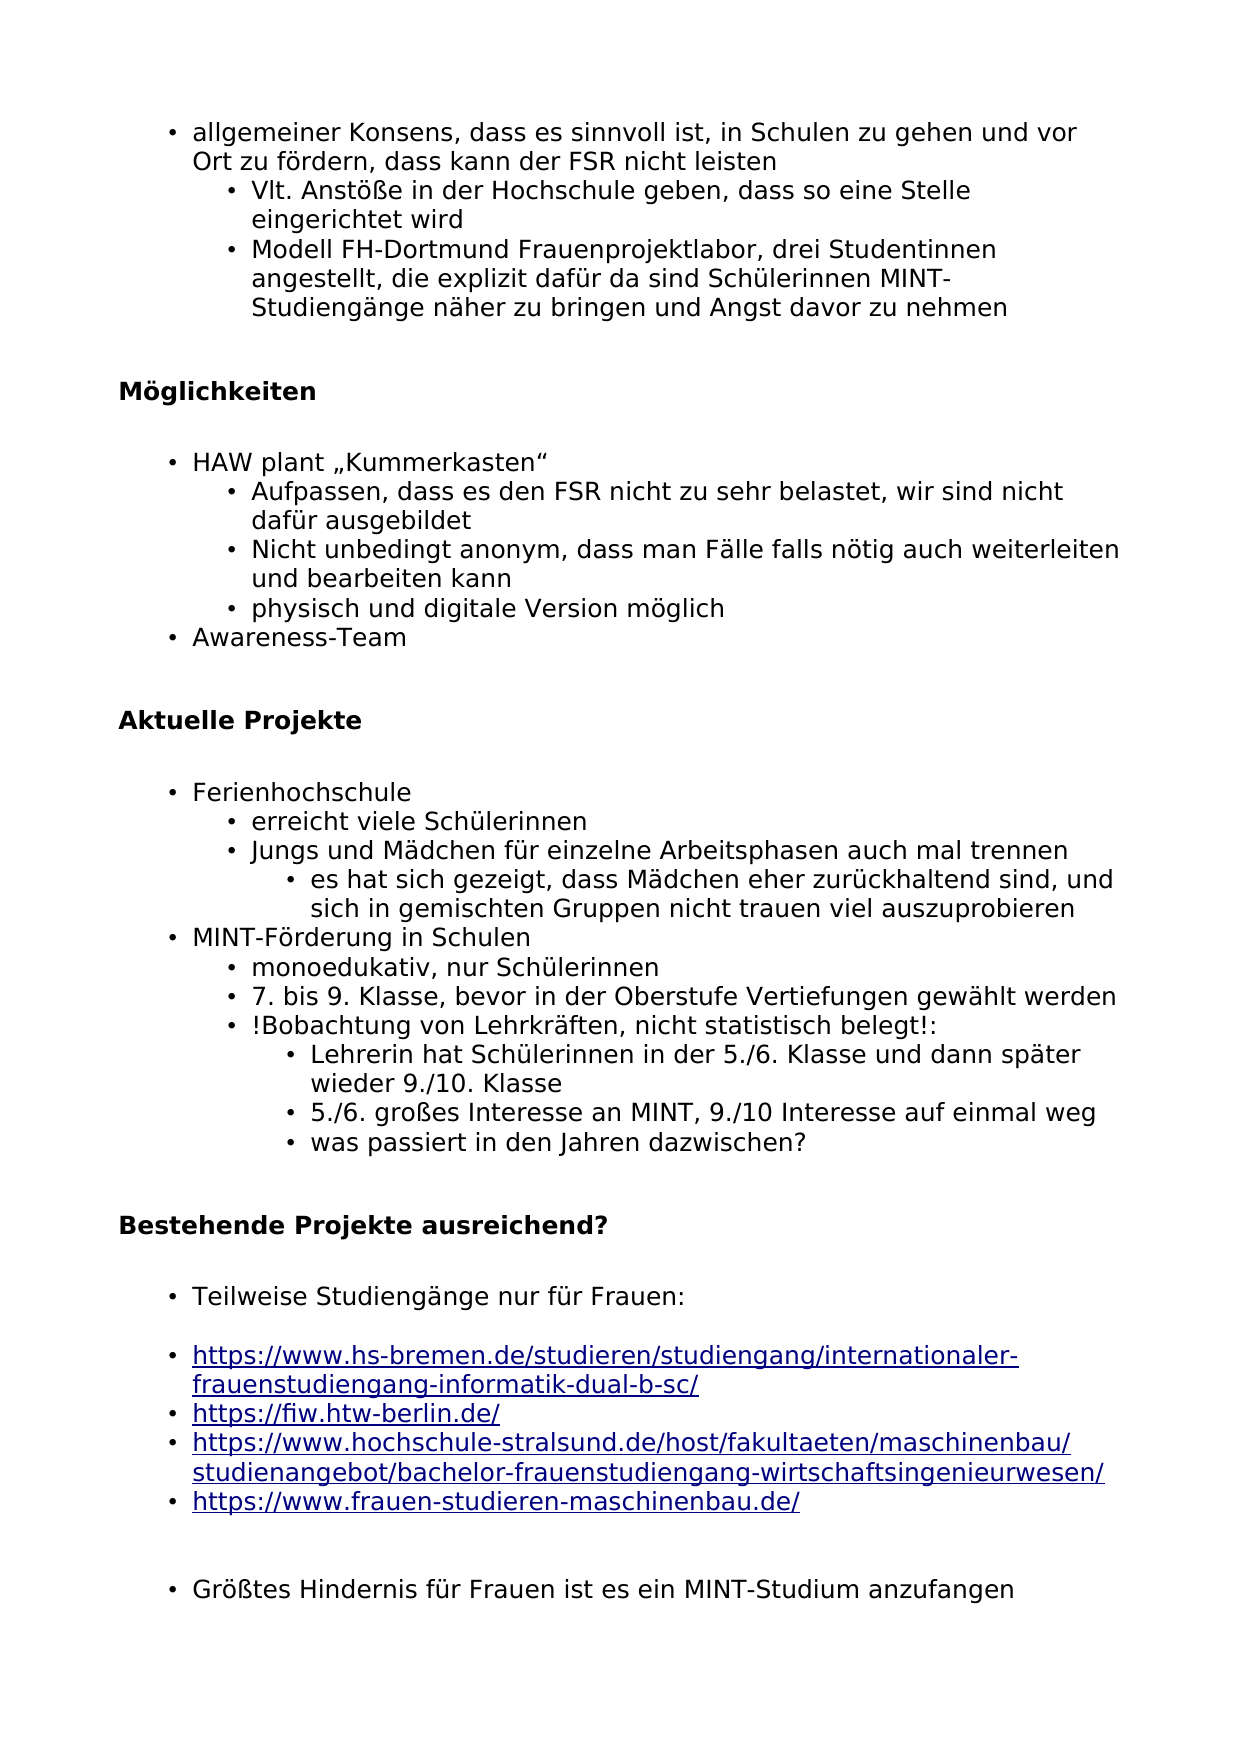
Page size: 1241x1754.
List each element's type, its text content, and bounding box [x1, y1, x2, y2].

list es hat sich gezeigt, dass Mädchen eher zurückhaltend sind, und sich in gemischten Gruppen nicht trauen viel auszuprobieren [295, 865, 1122, 923]
list Vlt. Anstöße in der Hochschule geben, dass so eine Stelle eingerichtet wird [236, 176, 1122, 235]
list !Bobachtung von Lehrkräften, nicht statistisch belegt!: [236, 1011, 1122, 1040]
list erreicht viele Schülerinnen [236, 807, 1122, 836]
list was passiert in den Jahren dazwischen? [295, 1128, 1122, 1157]
list https://www.hs-bremen.de/studieren/studiengang/internationaler-frauenstudiengang-informatik-dual-b-sc/ [177, 1341, 1122, 1399]
list Jungs und Mädchen für einzelne Arbeitsphasen auch mal trennen [236, 836, 1122, 865]
list physisch und digitale Version möglich [236, 594, 1122, 623]
list allgemeiner Konsens, dass es sinnvoll ist, in Schulen zu gehen und vor Ort zu fördern, dass kann der FSR nicht leisten [177, 118, 1122, 176]
list 5./6. großes Interesse an MINT, 9./10 Interesse auf einmal weg [295, 1098, 1122, 1128]
list monoedukativ, nur Schülerinnen [236, 953, 1122, 982]
list Awareness-Team [177, 623, 1122, 652]
subtitle Aktuelle Projekte [118, 707, 1122, 736]
list Lehrerin hat Schülerinnen in der 5./6. Klasse und dann später wieder 9./10. Klasse [295, 1040, 1122, 1098]
subtitle Bestehende Projekte ausreichend? [118, 1211, 1122, 1241]
list Teilweise Studiengänge nur für Frauen: [177, 1282, 1122, 1312]
list 7. bis 9. Klasse, bevor in der Oberstufe Vertiefungen gewählt werden [236, 982, 1122, 1011]
list https://www.hochschule-stralsund.de/host/fakultaeten/maschinenbau/studienangebot/bachelor-frauenstudiengang-wirtschaftsingenieurwesen/ [177, 1429, 1122, 1487]
list Modell FH-Dortmund Frauenprojektlabor, drei Studentinnen angestellt, die explizit dafür da sind Schülerinnen MINT-Studiengänge näher zu bringen und Angst davor zu nehmen [236, 235, 1122, 322]
list Größtes Hindernis für Frauen ist es ein MINT-Studium anzufangen [177, 1575, 1122, 1604]
list Nicht unbedingt anonym, dass man Fälle falls nötig auch weiterleiten und bearbeiten kann [236, 535, 1122, 594]
list https://www.frauen-studieren-maschinenbau.de/ [177, 1487, 1122, 1516]
list MINT-Förderung in Schulen [177, 923, 1122, 953]
subtitle Möglichkeiten [118, 377, 1122, 406]
list HAW plant „Kummerkasten“ [177, 448, 1122, 477]
list https://fiw.htw-berlin.de/ [177, 1399, 1122, 1429]
list Ferienhochschule [177, 778, 1122, 807]
list Aufpassen, dass es den FSR nicht zu sehr belastet, wir sind nicht dafür ausgebildet [236, 477, 1122, 535]
